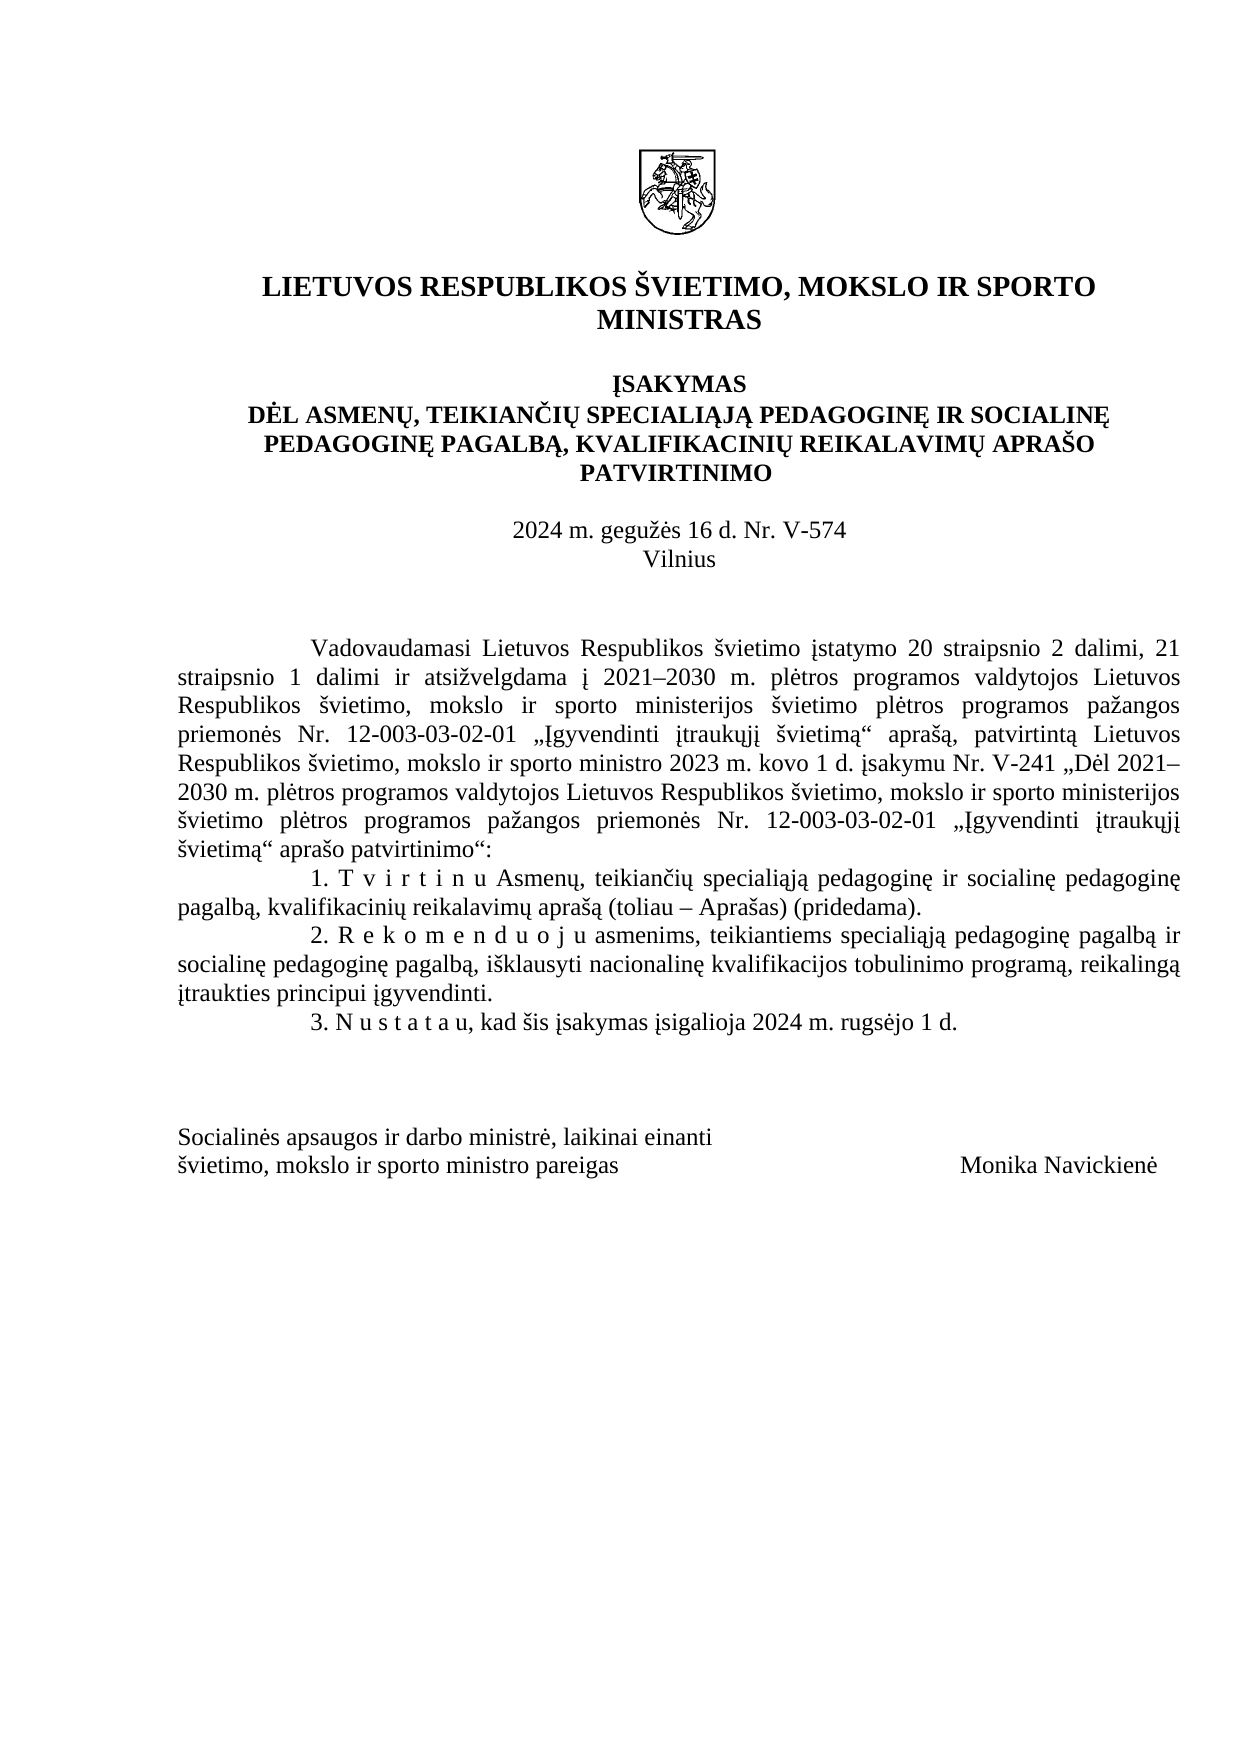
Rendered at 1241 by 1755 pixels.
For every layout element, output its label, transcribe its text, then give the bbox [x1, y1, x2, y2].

text ĮSAKYMAS [177, 369, 1181, 398]
text DĖL ASMENŲ, TEIKIANČIŲ SPECIALIĄJĄ PEDAGOGINĘ IR SOCIALINĘ PEDAGOGINĘ PAGALBĄ, KVALIFIKACINIŲ REIKALAVIMŲ APRAŠO PATVIRTINIMO [177, 400, 1181, 487]
text Vilnius [177, 544, 1181, 573]
text Vadovaudamasi Lietuvos Respublikos švietimo įstatymo 20 straipsnio 2 dalimi, 21 straipsnio 1 dalimi ir atsižvelgdama į 2021–2030 m. plėtros programos valdytojos Lietuvos Respublikos švietimo, mokslo ir sporto ministerijos švietimo plėtros programos pažangos priemonės Nr. 12-003-03-02-01 „Įgyvendinti įtraukųjį švietimą“ aprašą, patvirtintą Lietuvos Respublikos švietimo, mokslo ir sporto ministro 2023 m. kovo 1 d. įsakymu Nr. V-241 „Dėl 2021–2030 m. plėtros programos valdytojos Lietuvos Respublikos švietimo, mokslo ir sporto ministerijos švietimo plėtros programos pažangos priemonės Nr. 12-003-03-02-01 „Įgyvendinti įtraukųjį švietimą“ aprašo patvirtinimo“: [177, 633, 1181, 863]
text LIETUVOS RESPUBLIKOS ŠVIETIMO, MOKSLO IR SPORTO MINISTRAS [177, 269, 1181, 336]
text 3. N u s t a t a u, kad šis įsakymas įsigalioja 2024 m. rugsėjo 1 d. [177, 1007, 1181, 1035]
text 2. R e k o m e n d u o j u asmenims, teikiantiems specialiąją pedagoginę pagalbą ir socialinę pedagoginę pagalbą, išklausyti nacionalinę kvalifikacijos tobulinimo programą, reikalingą įtraukties principui įgyvendinti. [177, 920, 1181, 1007]
text Socialinės apsaugos ir darbo ministrė, laikinai einanti [177, 1122, 1181, 1150]
text švietimo, mokslo ir sporto ministro pareigas Monika Navickienė [177, 1150, 1181, 1179]
text 1. T v i r t i n u Asmenų, teikiančių specialiąją pedagoginę ir socialinę pedagoginę pagalbą, kvalifikacinių reikalavimų aprašą (toliau – Aprašas) (pridedama). [177, 863, 1181, 920]
text 2024 m. gegužės 16 d. Nr. V-574 [177, 515, 1181, 544]
